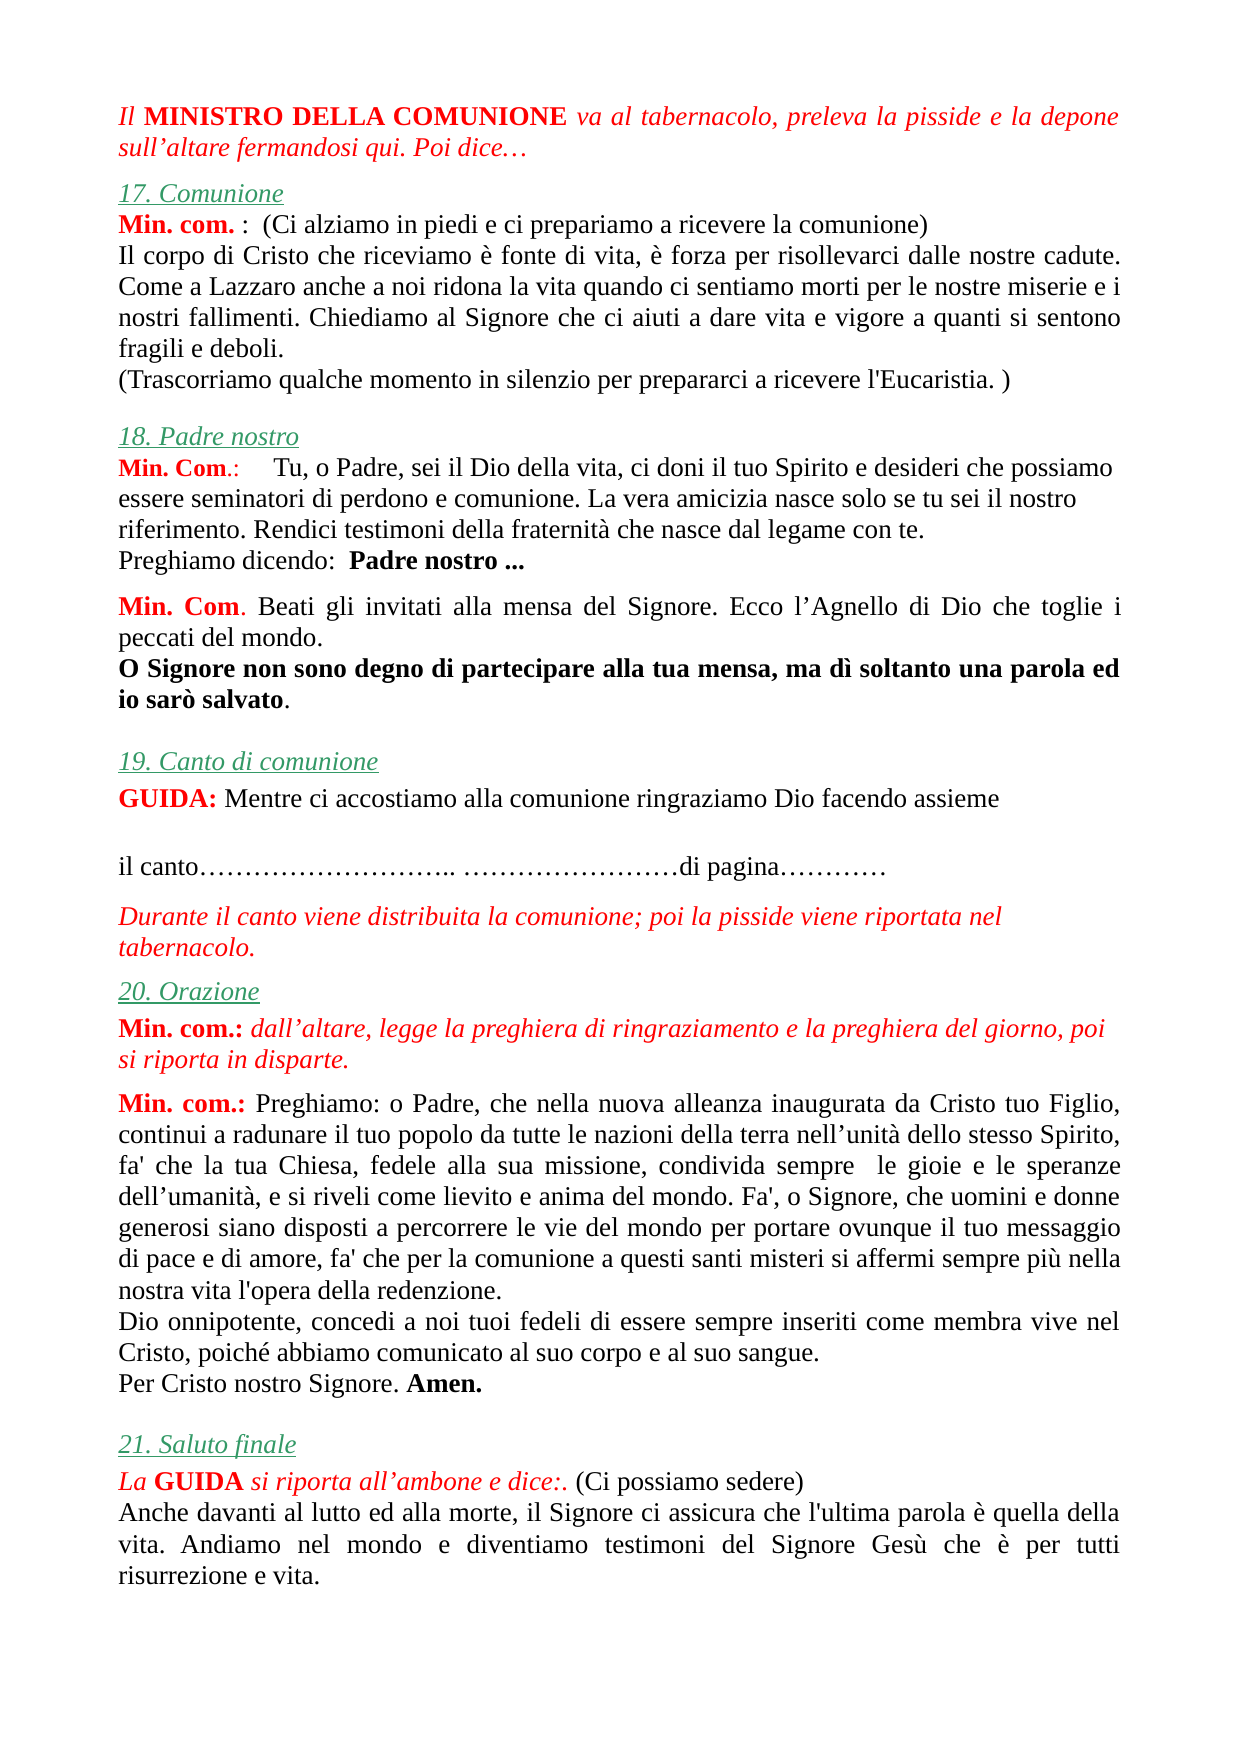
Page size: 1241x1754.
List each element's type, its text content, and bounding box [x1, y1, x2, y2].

text 18. Padre nostro [118, 420, 1122, 451]
text Durante il canto viene distribuita la comunione; poi la pisside viene riportata nel tabernacolo. [118, 900, 1122, 962]
text Preghiamo dicendo: Padre nostro ... [118, 544, 1122, 576]
text Min. Com.: Tu, o Padre, sei il Dio della vita, ci doni il tuo Spirito e desideri che possiamo essere seminatori di perdono e comunione. La vera amicizia nasce solo se tu sei il nostro riferimento. Rendici testimoni della fraternità che nasce dal legame con te. [118, 451, 1122, 544]
text Il corpo di Cristo che riceviamo è fonte di vita, è forza per risollevarci dalle nostre cadute. Come a Lazzaro anche a noi ridona la vita quando ci sentiamo morti per le nostre miserie e i nostri fallimenti. Chiediamo al Signore che ci aiuti a dare vita e vigore a quanti si sentono fragili e deboli. [118, 239, 1122, 363]
text 20. Orazione [118, 975, 1122, 1006]
text Il MINISTRO DELLA COMUNIONE va al tabernacolo, preleva la pisside e la depone sull’altare fermandosi qui. Poi dice… [118, 100, 1122, 162]
text Min. com. : (Ci alziamo in piedi e ci prepariamo a ricevere la comunione) [118, 208, 1122, 239]
text La GUIDA si riporta all’ambone e dice:. (Ci possiamo sedere) [118, 1465, 1122, 1497]
text Anche davanti al lutto ed alla morte, il Signore ci assicura che l'ultima parola è quella della vita. Andiamo nel mondo e diventiamo testimoni del Signore Gesù che è per tutti risurrezione e vita. [118, 1497, 1122, 1590]
text il canto……………………….. ……………………di pagina………… [118, 850, 1122, 881]
text (Trascorriamo qualche momento in silenzio per prepararci a ricevere l'Eucaristia. ) [118, 363, 1122, 395]
text Min. com.: dall’altare, legge la preghiera di ringraziamento e la preghiera del giorno, poi si riporta in disparte. [118, 1012, 1122, 1074]
text Per Cristo nostro Signore. Amen. [118, 1367, 1122, 1398]
text 21. Saluto finale [118, 1428, 1122, 1459]
text 17. Comunione [118, 177, 1122, 208]
text GUIDA: Mentre ci accostiamo alla comunione ringraziamo Dio facendo assieme [118, 782, 1122, 813]
text 19. Canto di comunione [118, 744, 1122, 776]
text Dio onnipotente, concedi a noi tuoi fedeli di essere sempre inseriti come membra vive nel Cristo, poiché abbiamo comunicato al suo corpo e al suo sangue. [118, 1305, 1122, 1367]
text Min. com.: Preghiamo: o Padre, che nella nuova alleanza inaugurata da Cristo tuo Figlio, continui a radunare il tuo popolo da tutte le nazioni della terra nell’unità dello stesso Spirito, fa' che la tua Chiesa, fedele alla sua missione, condivida sempre le gioie e le speranze dell’umanità, e si riveli come lievito e anima del mondo. Fa', o Signore, che uomini e donne generosi siano disposti a percorrere le vie del mondo per portare ovunque il tuo messaggio di pace e di amore, fa' che per la comunione a questi santi misteri si affermi sempre più nella nostra vita l'opera della redenzione. [118, 1087, 1122, 1305]
text O Signore non sono degno di partecipare alla tua mensa, ma dì soltanto una parola ed io sarò salvato. [118, 652, 1122, 714]
text Min. Com. Beati gli invitati alla mensa del Signore. Ecco l’Agnello di Dio che toglie i peccati del mondo. [118, 590, 1122, 652]
